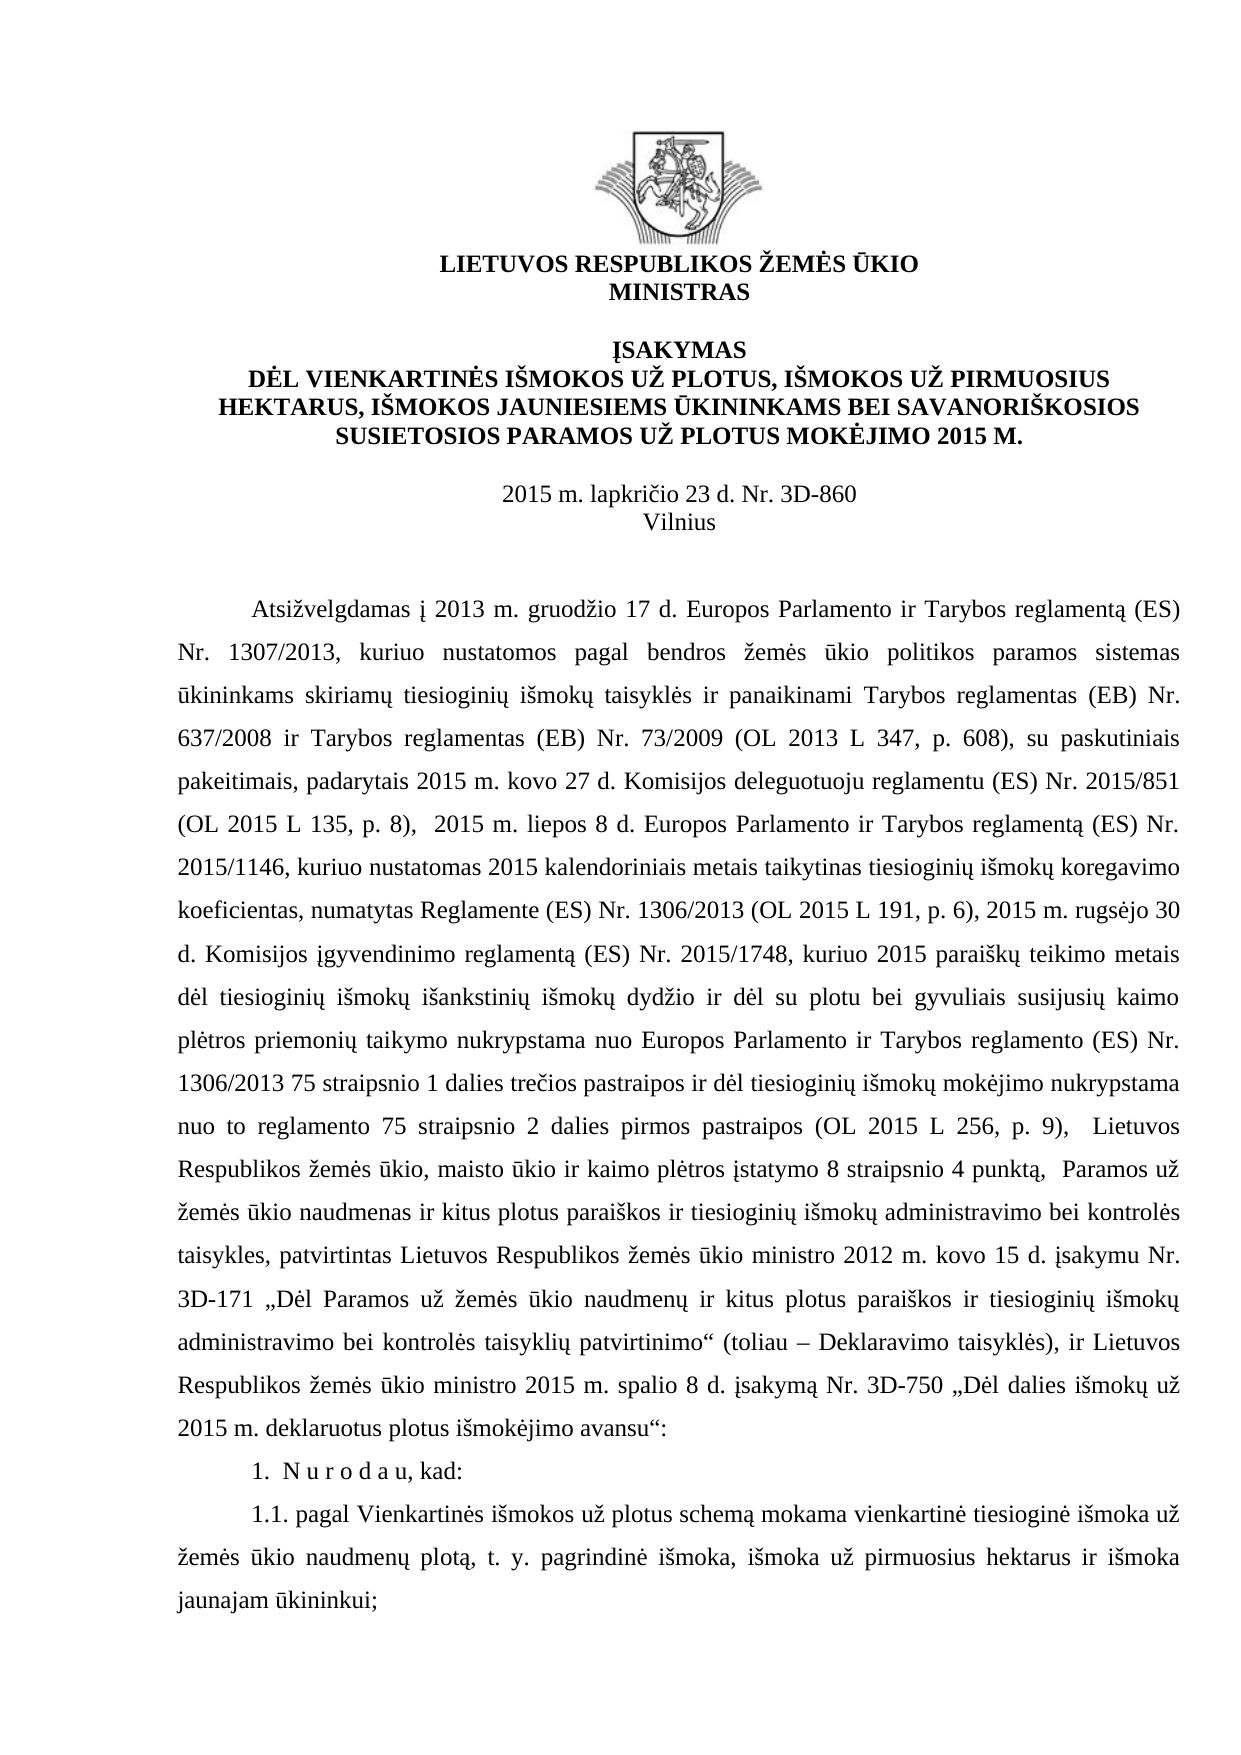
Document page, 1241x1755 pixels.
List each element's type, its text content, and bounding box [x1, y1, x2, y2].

text MINISTRAS [177, 277, 1181, 306]
text Atsižvelgdamas į 2013 m. gruodžio 17 d. Europos Parlamento ir Tarybos reglamentą (ES) Nr. 1307/2013, kuriuo nustatomos pagal bendros žemės ūkio politikos paramos sistemas ūkininkams skiriamų tiesioginių išmokų taisyklės ir panaikinami Tarybos reglamentas (EB) Nr. 637/2008 ir Tarybos reglamentas (EB) Nr. 73/2009 (OL 2013 L 347, p. 608), su paskutiniais pakeitimais, padarytais 2015 m. kovo 27 d. Komisijos deleguotuoju reglamentu (ES) Nr. 2015/851 (OL 2015 L 135, p. 8), 2015 m. liepos 8 d. Europos Parlamento ir Tarybos reglamentą (ES) Nr. 2015/1146, kuriuo nustatomas 2015 kalendoriniais metais taikytinas tiesioginių išmokų koregavimo koeficientas, numatytas Reglamente (ES) Nr. 1306/2013 (OL 2015 L 191, p. 6), 2015 m. rugsėjo 30 d. Komisijos įgyvendinimo reglamentą (ES) Nr. 2015/1748, kuriuo 2015 paraiškų teikimo metais dėl tiesioginių išmokų išankstinių išmokų dydžio ir dėl su plotu bei gyvuliais susijusių kaimo plėtros priemonių taikymo nukrypstama nuo Europos Parlamento ir Tarybos reglamento (ES) Nr. 1306/2013 75 straipsnio 1 dalies trečios pastraipos ir dėl tiesioginių išmokų mokėjimo nukrypstama nuo to reglamento 75 straipsnio 2 dalies pirmos pastraipos (OL 2015 L 256, p. 9), Lietuvos Respublikos žemės ūkio, maisto ūkio ir kaimo plėtros įstatymo 8 straipsnio 4 punktą, Paramos už žemės ūkio naudmenas ir kitus plotus paraiškos ir tiesioginių išmokų administravimo bei kontrolės taisykles, patvirtintas Lietuvos Respublikos žemės ūkio ministro 2012 m. kovo 15 d. įsakymu Nr. 3D-171 „Dėl Paramos už žemės ūkio naudmenų ir kitus plotus paraiškos ir tiesioginių išmokų administravimo bei kontrolės taisyklių patvirtinimo“ (toliau – Deklaravimo taisyklės), ir Lietuvos Respublikos žemės ūkio ministro 2015 m. spalio 8 d. įsakymą Nr. 3D-750 „Dėl dalies išmokų už 2015 m. deklaruotus plotus išmokėjimo avansu“: [177, 594, 1181, 1442]
text DĖL vienkartinės išmokos už plotus, IŠMOKOS UŽ PIRMUOSIUS HEKTARUS, IŠMOKOS JAUNIESIEMS ŪKININKAMS BEI SAVANORIŠKOSIOS SUSIETOSIOS PARAMOS UŽ PLOTUS MOKĖJIMO 2015 M. [177, 364, 1181, 450]
text 2015 m. lapkričio 23 d. Nr. 3D-860 [177, 479, 1181, 507]
text 1. N u r o d a u, kad: [177, 1456, 1181, 1485]
text Vilnius [177, 507, 1181, 536]
text LIETUVOS RESPUBLIKOS ŽEMĖS ŪKIO [177, 249, 1181, 277]
text 1.1. pagal Vienkartinės išmokos už plotus schemą mokama vienkartinė tiesioginė išmoka už žemės ūkio naudmenų plotą, t. y. pagrindinė išmoka, išmoka už pirmuosius hektarus ir išmoka jaunajam ūkininkui; [177, 1499, 1181, 1614]
text ĮSAKYMAS [177, 335, 1181, 364]
